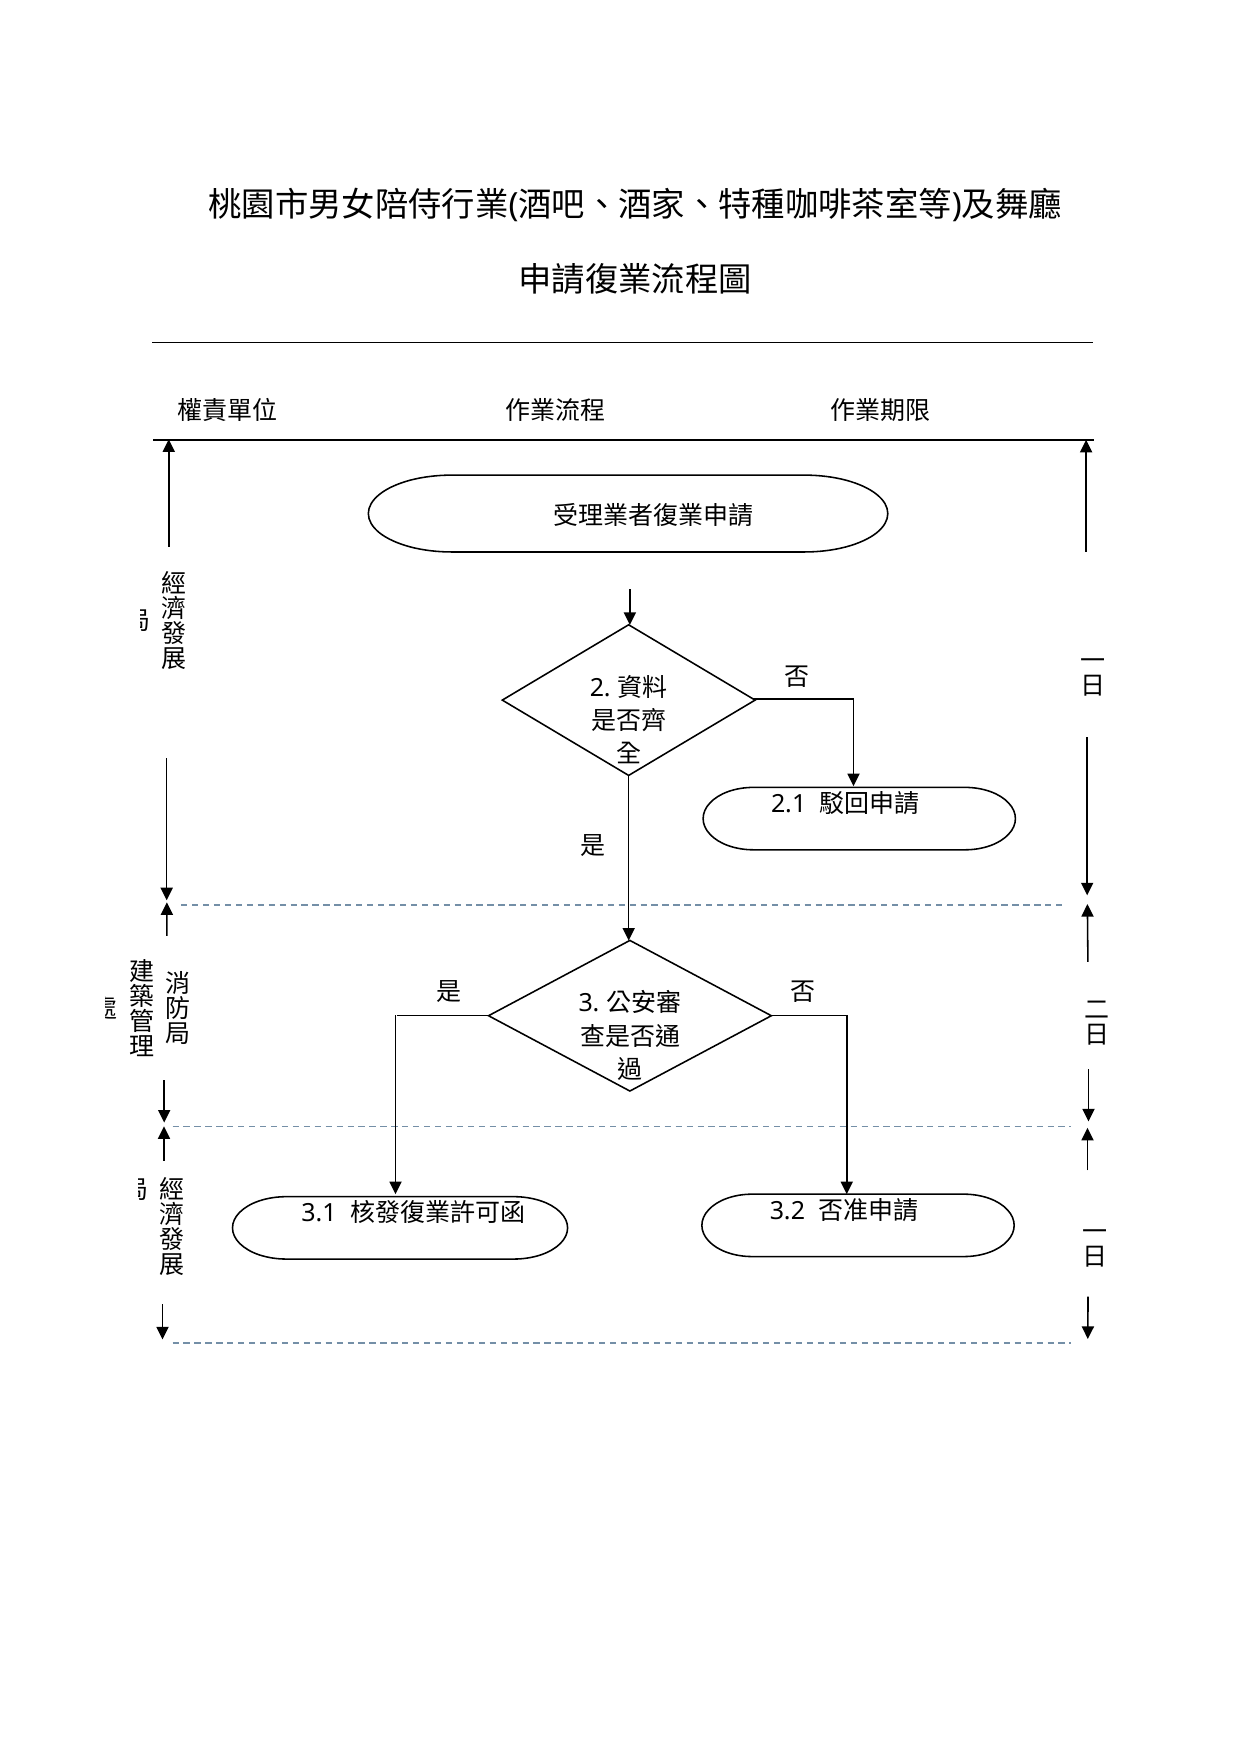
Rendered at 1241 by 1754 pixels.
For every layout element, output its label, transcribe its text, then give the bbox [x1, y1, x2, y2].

text 權責單位 作業流程 作業期限 [177, 389, 1092, 427]
text 一日 [1077, 1218, 1113, 1341]
text 否 [790, 972, 813, 1008]
text 是 [437, 998, 460, 1008]
text 經濟發展局 [138, 1176, 190, 1289]
text 桃園市男女陪侍行業(酒吧、酒家、特種咖啡茶室等)及舞廳 [177, 164, 1092, 239]
text 是 [580, 825, 603, 861]
text 是 [437, 992, 448, 1000]
text 建築管理處 [105, 951, 160, 1065]
text 消防局 [160, 951, 196, 1065]
text 是 [450, 992, 460, 1000]
text 是 [437, 972, 460, 990]
text 一日 [1074, 622, 1111, 722]
text 二日 [1079, 971, 1115, 1087]
text 經濟發展局 [140, 563, 192, 677]
text 申請復業流程圖 [177, 239, 1092, 314]
text 否 [784, 657, 807, 693]
